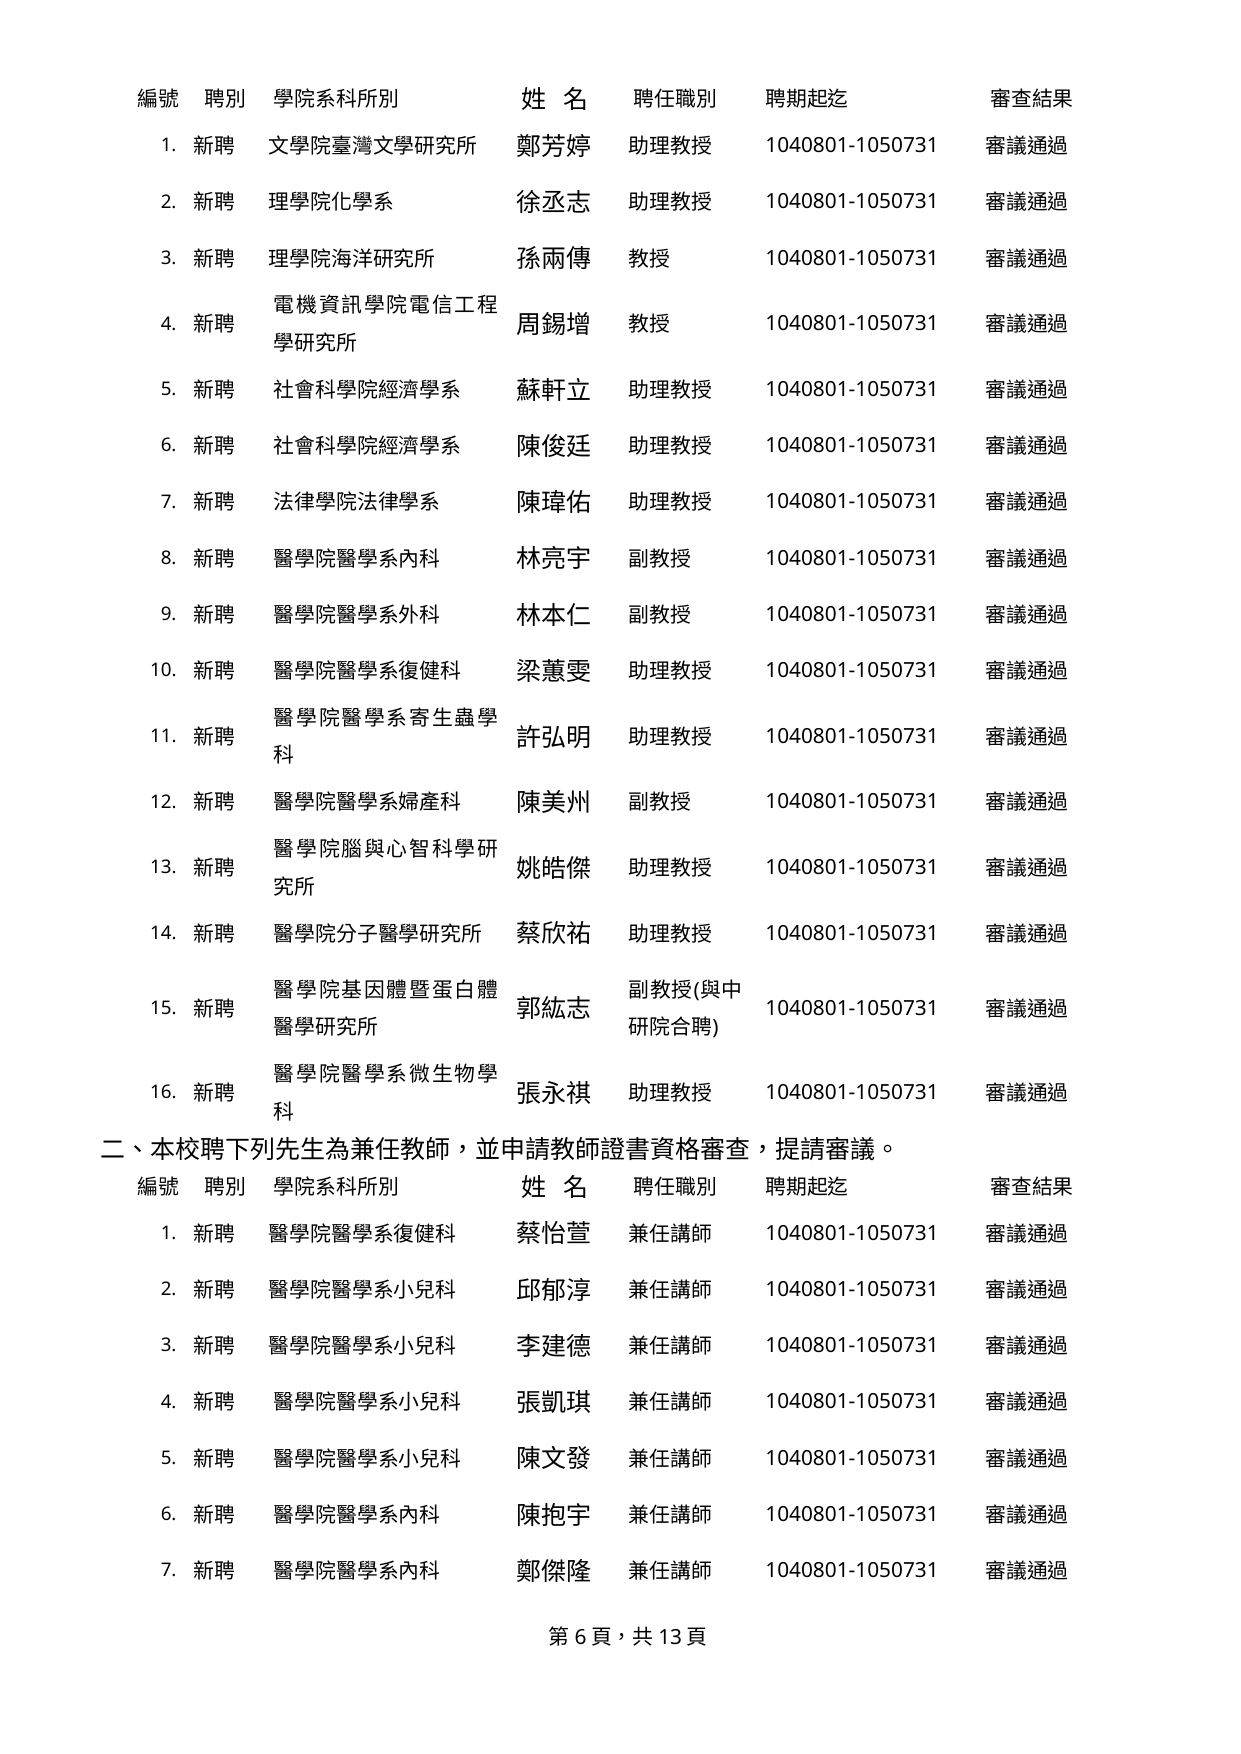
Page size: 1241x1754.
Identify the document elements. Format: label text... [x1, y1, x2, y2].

table_cell 梁蕙雯 [510, 641, 622, 698]
table_cell 陳文發 [510, 1429, 622, 1485]
table_cell 4. [131, 285, 187, 360]
table_cell 林亮宇 [510, 529, 622, 585]
table_cell 新聘 [188, 285, 262, 360]
table_cell 新聘 [188, 416, 262, 473]
table_cell 副教授(與中研院合聘) [623, 960, 754, 1054]
table_cell 審議通過 [979, 641, 1195, 698]
table_cell 新聘 [188, 529, 262, 585]
table_cell 醫學院醫學系內科 [263, 1485, 510, 1541]
table_cell 醫學院醫學系小兒科 [263, 1373, 510, 1429]
table_cell 蔡欣祐 [510, 904, 622, 960]
table_cell 7. [131, 473, 187, 529]
table_cell 醫學院醫學系小兒科 [263, 1316, 510, 1373]
table_cell 醫學院醫學系內科 [263, 1541, 510, 1598]
table_cell 審議通過 [979, 1054, 1195, 1129]
table_cell 社會科學院經濟學系 [263, 416, 510, 473]
table_cell 1040801-1050731 [754, 904, 979, 960]
table_cell 兼任講師 [623, 1316, 754, 1373]
table_cell 副教授 [623, 585, 754, 641]
table_cell 8. [131, 529, 187, 585]
table_cell 陳瑋佑 [510, 473, 622, 529]
table_cell 審議通過 [979, 773, 1195, 829]
table_cell 6. [131, 1485, 187, 1541]
table_cell 醫學院分子醫學研究所 [263, 904, 510, 960]
table_header 聘期起迄 [754, 1166, 979, 1204]
table_cell 新聘 [188, 360, 262, 416]
table_cell 新聘 [188, 1204, 262, 1260]
table_header 審查結果 [979, 1166, 1195, 1204]
table_cell 新聘 [188, 960, 262, 1054]
table_cell 新聘 [188, 585, 262, 641]
table_cell 1040801-1050731 [754, 116, 979, 173]
table_cell 醫學院醫學系微生物學科 [263, 1054, 510, 1129]
table_cell 新聘 [188, 1316, 262, 1373]
table_cell 1040801-1050731 [754, 173, 979, 229]
table_cell 1040801-1050731 [754, 1373, 979, 1429]
table_cell 審議通過 [979, 116, 1195, 173]
table_cell 助理教授 [623, 116, 754, 173]
table_cell 1040801-1050731 [754, 529, 979, 585]
table_cell 鄭芳婷 [510, 116, 622, 173]
table_cell 審議通過 [979, 829, 1195, 904]
table_cell 助理教授 [623, 641, 754, 698]
table_cell 醫學院醫學系內科 [263, 529, 510, 585]
table_header 聘任職別 [623, 1166, 754, 1204]
table_cell 兼任講師 [623, 1429, 754, 1485]
table_cell 醫學院醫學系復健科 [263, 641, 510, 698]
table_cell 新聘 [188, 1373, 262, 1429]
table_cell 助理教授 [623, 698, 754, 773]
table_cell 林本仁 [510, 585, 622, 641]
table_cell 1040801-1050731 [754, 473, 979, 529]
table_cell 1040801-1050731 [754, 285, 979, 360]
table_cell 許弘明 [510, 698, 622, 773]
table_cell 陳抱宇 [510, 1485, 622, 1541]
table_cell 新聘 [188, 1485, 262, 1541]
table_cell 教授 [623, 229, 754, 285]
table_header 姓 名 [510, 79, 622, 116]
table_header 聘別 [188, 79, 262, 116]
table_cell 孫兩傳 [510, 229, 622, 285]
table_cell 兼任講師 [623, 1485, 754, 1541]
table_cell 新聘 [188, 173, 262, 229]
table_cell 助理教授 [623, 416, 754, 473]
table_cell 審議通過 [979, 1316, 1195, 1373]
table_cell 2. [131, 1260, 187, 1316]
text 二、本校聘下列先生為兼任教師，並申請教師證書資格審查，提請審議。 [75, 1129, 1181, 1166]
table_cell 兼任講師 [623, 1204, 754, 1260]
table_cell 李建德 [510, 1316, 622, 1373]
table_cell 1. [131, 116, 187, 173]
table_cell 審議通過 [979, 1204, 1195, 1260]
table_cell 13. [131, 829, 187, 904]
table_cell 新聘 [188, 904, 262, 960]
table_cell 4. [131, 1373, 187, 1429]
table_cell 陳美州 [510, 773, 622, 829]
table_cell 郭紘志 [510, 960, 622, 1054]
table_cell 審議通過 [979, 1373, 1195, 1429]
table_header 學院系科所別 [263, 1166, 510, 1204]
table_cell 1040801-1050731 [754, 585, 979, 641]
table_header 學院系科所別 [263, 79, 510, 116]
table_cell 1040801-1050731 [754, 1541, 979, 1598]
table_cell 6. [131, 416, 187, 473]
table_header 聘期起迄 [754, 79, 979, 116]
table_cell 10. [131, 641, 187, 698]
table_cell 教授 [623, 285, 754, 360]
table_cell 1040801-1050731 [754, 1054, 979, 1129]
table_cell 姚皓傑 [510, 829, 622, 904]
table_cell 審議通過 [979, 904, 1195, 960]
table_cell 蘇軒立 [510, 360, 622, 416]
table_cell 審議通過 [979, 173, 1195, 229]
table_cell 理學院化學系 [263, 173, 510, 229]
table_cell 新聘 [188, 698, 262, 773]
table_cell 審議通過 [979, 416, 1195, 473]
table_cell 新聘 [188, 1541, 262, 1598]
table_cell 新聘 [188, 229, 262, 285]
table_cell 1040801-1050731 [754, 829, 979, 904]
table_cell 1040801-1050731 [754, 1429, 979, 1485]
table_cell 審議通過 [979, 960, 1195, 1054]
table_cell 7. [131, 1541, 187, 1598]
table_cell 1040801-1050731 [754, 641, 979, 698]
table_cell 醫學院醫學系小兒科 [263, 1429, 510, 1485]
table_header 編號 [131, 1166, 187, 1204]
table_cell 1040801-1050731 [754, 360, 979, 416]
table_cell 醫學院基因體暨蛋白體醫學研究所 [263, 960, 510, 1054]
table_cell 助理教授 [623, 173, 754, 229]
table_cell 新聘 [188, 773, 262, 829]
table_cell 兼任講師 [623, 1260, 754, 1316]
table_cell 法律學院法律學系 [263, 473, 510, 529]
table_cell 陳俊廷 [510, 416, 622, 473]
table_cell 新聘 [188, 641, 262, 698]
table_cell 審議通過 [979, 698, 1195, 773]
table_cell 助理教授 [623, 904, 754, 960]
table_cell 醫學院醫學系小兒科 [263, 1260, 510, 1316]
table_cell 1. [131, 1204, 187, 1260]
table_cell 審議通過 [979, 1541, 1195, 1598]
table_cell 審議通過 [979, 529, 1195, 585]
table_cell 副教授 [623, 529, 754, 585]
table_cell 文學院臺灣文學研究所 [263, 116, 510, 173]
table_cell 新聘 [188, 473, 262, 529]
table_cell 審議通過 [979, 1260, 1195, 1316]
table_header 編號 [131, 79, 187, 116]
table_cell 副教授 [623, 773, 754, 829]
table_cell 1040801-1050731 [754, 960, 979, 1054]
table_header 聘別 [188, 1166, 262, 1204]
table_cell 1040801-1050731 [754, 416, 979, 473]
table_cell 3. [131, 229, 187, 285]
table_header 聘任職別 [623, 79, 754, 116]
table_header 姓 名 [510, 1166, 622, 1204]
table_cell 審議通過 [979, 285, 1195, 360]
table_cell 14. [131, 904, 187, 960]
table_cell 1040801-1050731 [754, 698, 979, 773]
table_cell 1040801-1050731 [754, 1204, 979, 1260]
table_cell 助理教授 [623, 360, 754, 416]
table_cell 兼任講師 [623, 1541, 754, 1598]
table_cell 1040801-1050731 [754, 773, 979, 829]
table_cell 15. [131, 960, 187, 1054]
table_cell 新聘 [188, 1054, 262, 1129]
table_cell 審議通過 [979, 585, 1195, 641]
table_cell 助理教授 [623, 1054, 754, 1129]
table_cell 醫學院醫學系婦產科 [263, 773, 510, 829]
table_cell 16. [131, 1054, 187, 1129]
table_cell 張凱琪 [510, 1373, 622, 1429]
table_cell 2. [131, 173, 187, 229]
table_header 審查結果 [979, 79, 1195, 116]
table_cell 9. [131, 585, 187, 641]
table_cell 理學院海洋研究所 [263, 229, 510, 285]
table_cell 審議通過 [979, 473, 1195, 529]
table_cell 新聘 [188, 1429, 262, 1485]
table_cell 新聘 [188, 116, 262, 173]
table_cell 審議通過 [979, 1429, 1195, 1485]
table_cell 周錫增 [510, 285, 622, 360]
table_cell 審議通過 [979, 360, 1195, 416]
table_cell 張永祺 [510, 1054, 622, 1129]
table_cell 1040801-1050731 [754, 1485, 979, 1541]
table_cell 11. [131, 698, 187, 773]
table_cell 3. [131, 1316, 187, 1373]
table_cell 電機資訊學院電信工程學研究所 [263, 285, 510, 360]
table_cell 兼任講師 [623, 1373, 754, 1429]
table_cell 徐丞志 [510, 173, 622, 229]
table_cell 12. [131, 773, 187, 829]
table_cell 社會科學院經濟學系 [263, 360, 510, 416]
table_cell 1040801-1050731 [754, 1260, 979, 1316]
table_cell 助理教授 [623, 829, 754, 904]
table_cell 新聘 [188, 829, 262, 904]
table_cell 醫學院醫學系寄生蟲學科 [263, 698, 510, 773]
table_cell 新聘 [188, 1260, 262, 1316]
table_cell 助理教授 [623, 473, 754, 529]
table_cell 1040801-1050731 [754, 229, 979, 285]
table_cell 審議通過 [979, 229, 1195, 285]
table_cell 1040801-1050731 [754, 1316, 979, 1373]
table_cell 醫學院醫學系外科 [263, 585, 510, 641]
table_cell 醫學院醫學系復健科 [263, 1204, 510, 1260]
table_cell 邱郁淳 [510, 1260, 622, 1316]
table_cell 醫學院腦與心智科學研究所 [263, 829, 510, 904]
table_cell 審議通過 [979, 1485, 1195, 1541]
table_cell 5. [131, 1429, 187, 1485]
table_cell 蔡怡萱 [510, 1204, 622, 1260]
table_cell 鄭傑隆 [510, 1541, 622, 1598]
table_cell 5. [131, 360, 187, 416]
